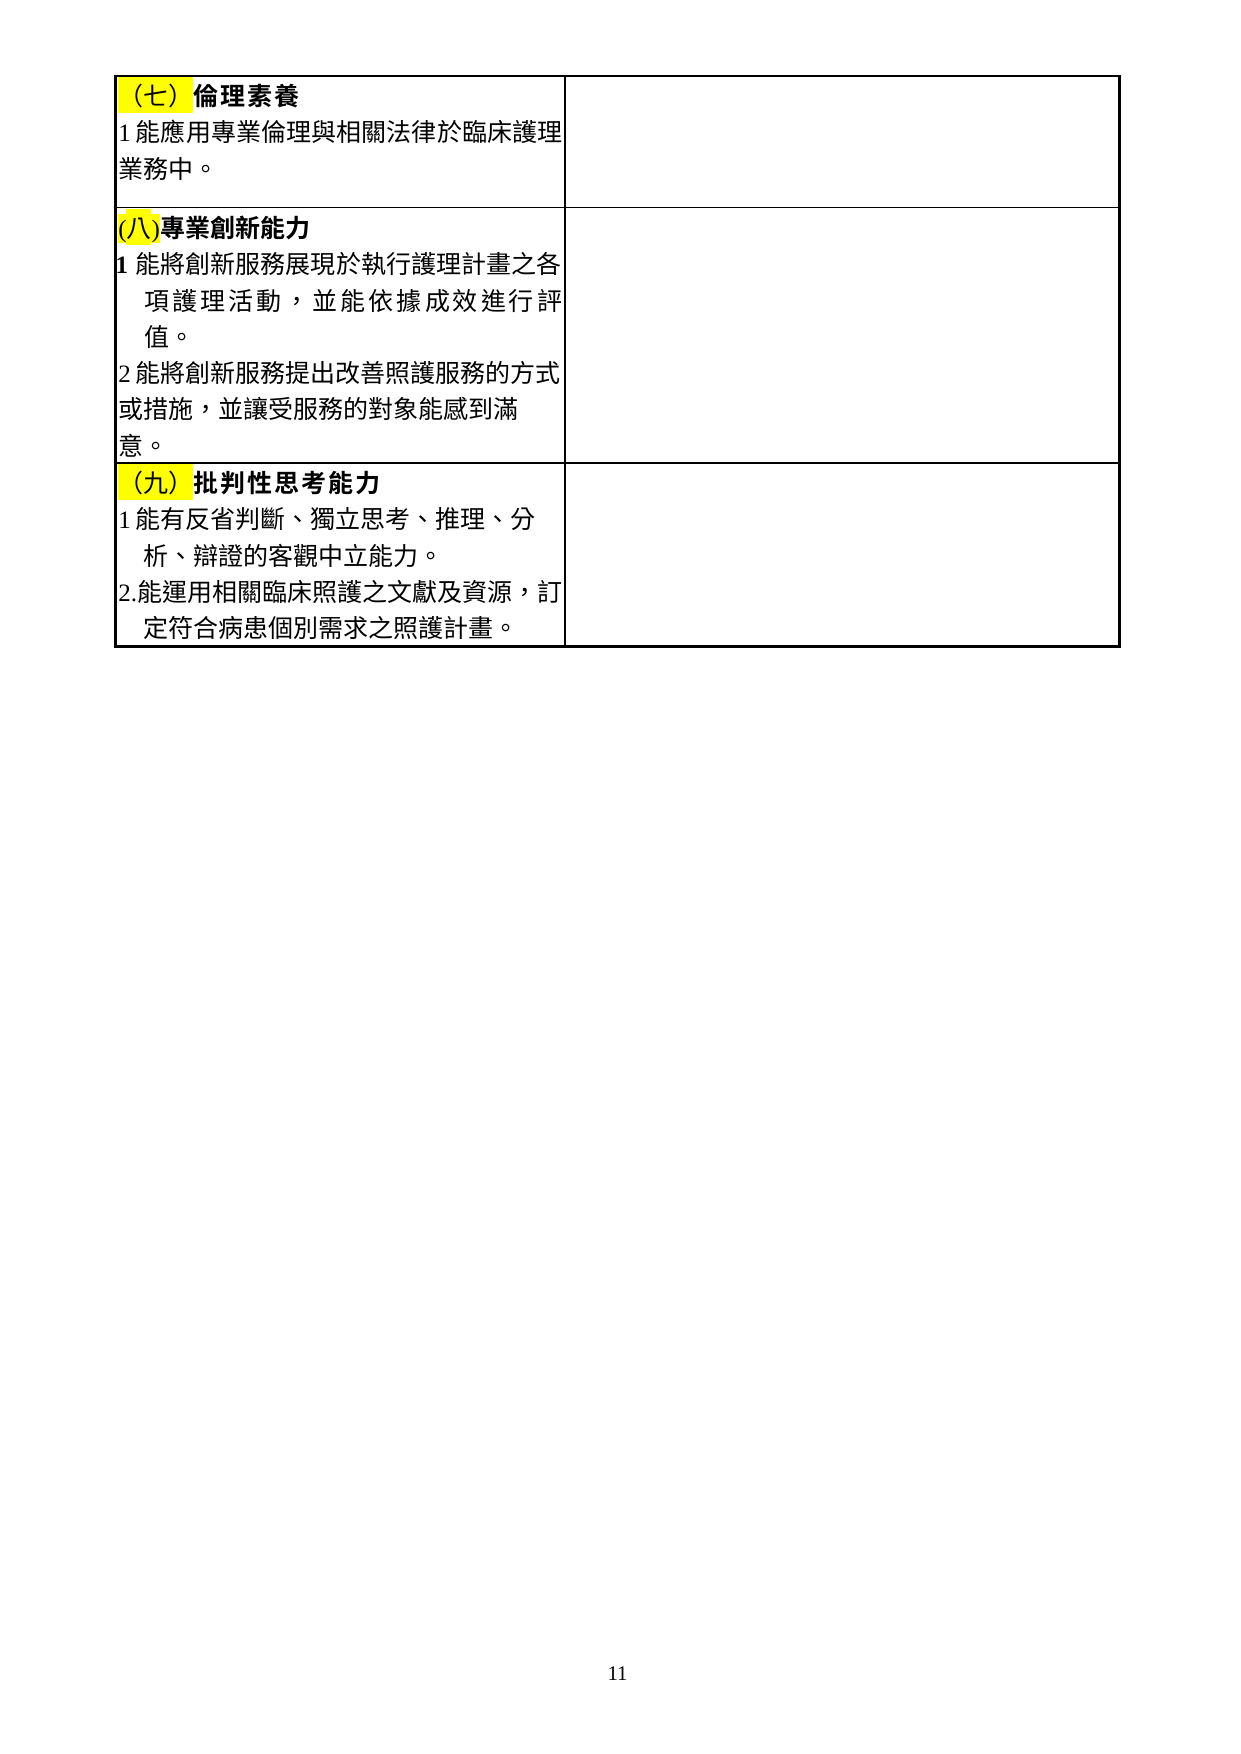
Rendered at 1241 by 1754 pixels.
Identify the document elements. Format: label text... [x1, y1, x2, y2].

table_cell [566, 464, 1118, 645]
table_cell （九）批判性思考能力 1能有反省判斷、獨立思考、推理、分析、辯證的客觀中立能力。 2.能運用相關臨床照護之文獻及資源，訂定符合病患個別需求之照護計畫。 [117, 464, 564, 645]
table_cell (八)專業創新能力 1能將創新服務展現於執行護理計畫之各項護理活動，並能依據成效進行評值。 2能將創新服務提出改善照護服務的方式或措施，並讓受服務的對象能感到滿意。 [117, 208, 564, 462]
table_cell （七）倫理素養 1能應用專業倫理與相關法律於臨床護理業務中。 [117, 77, 564, 207]
table_cell [566, 208, 1118, 462]
table_cell [566, 77, 1118, 207]
